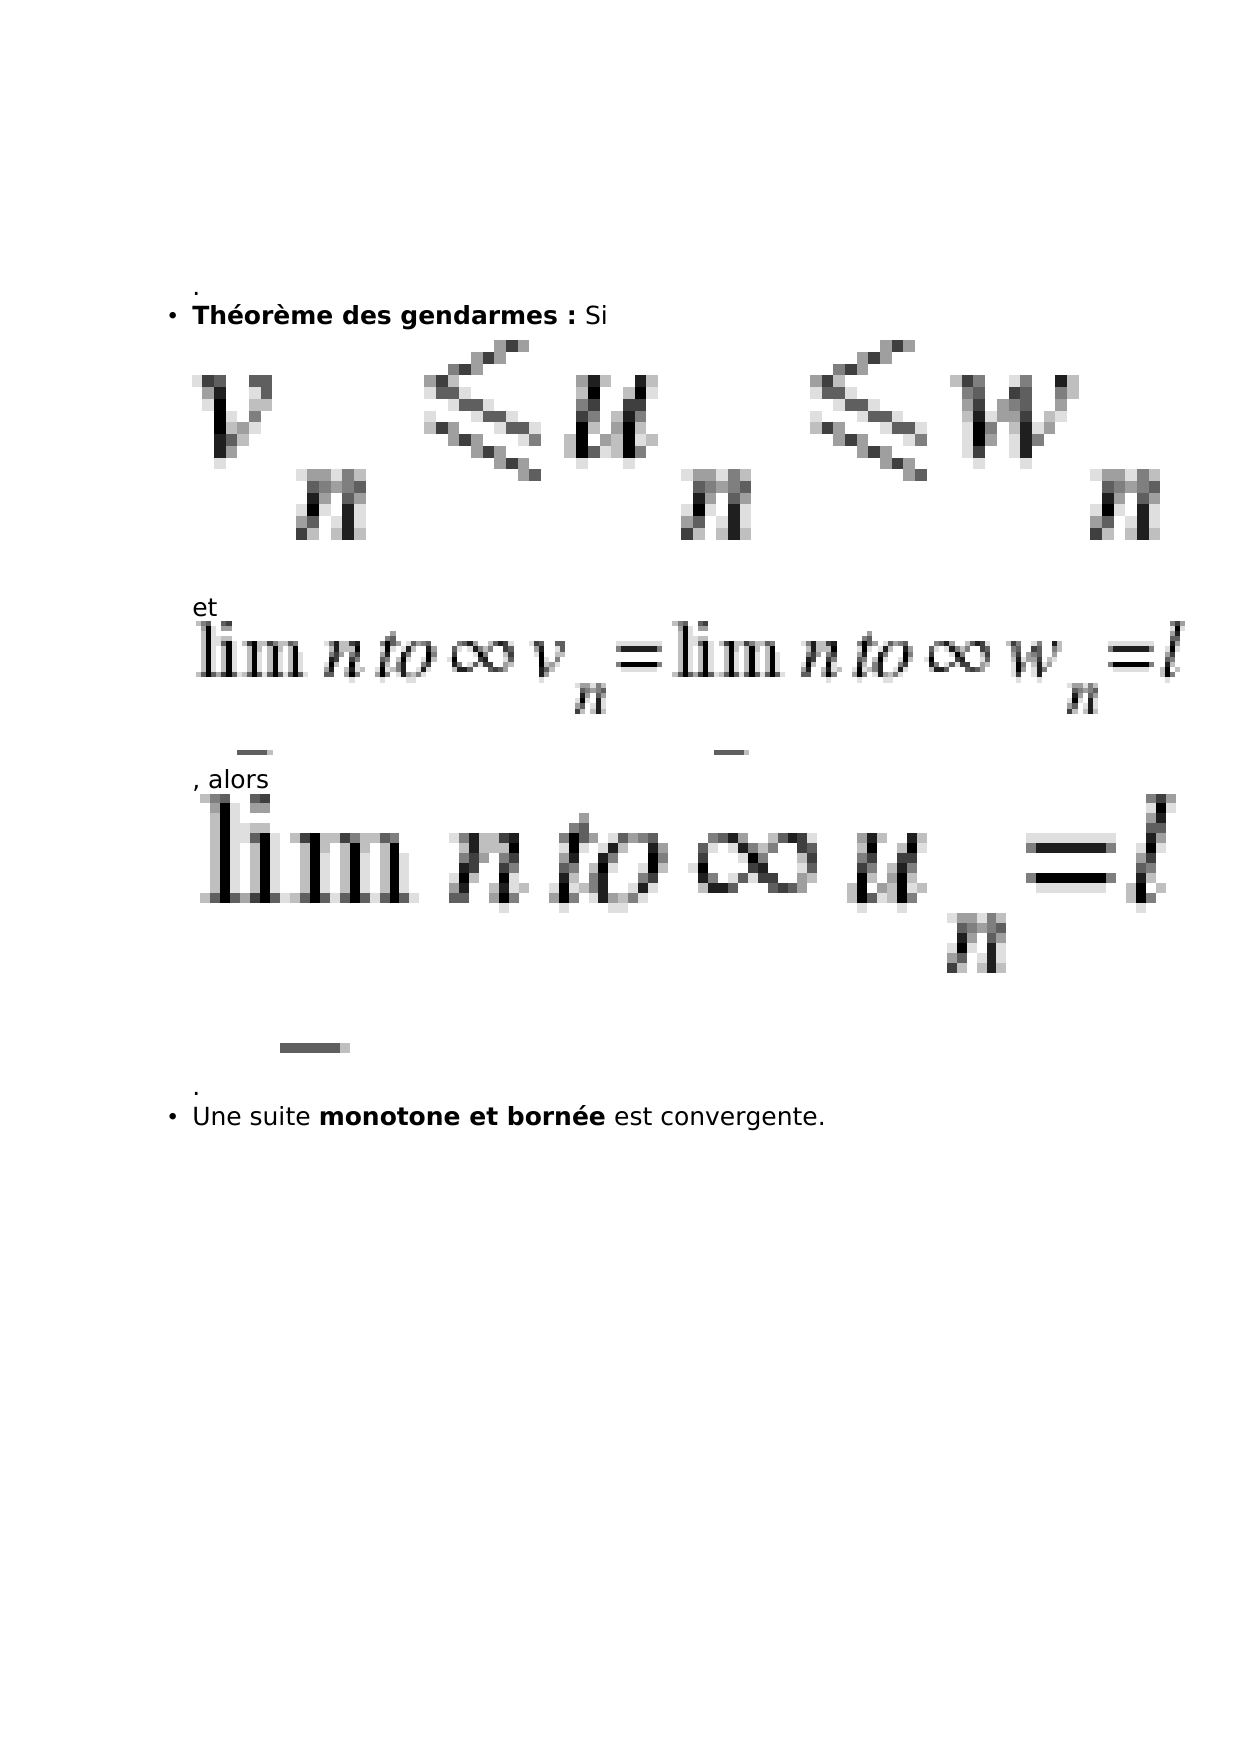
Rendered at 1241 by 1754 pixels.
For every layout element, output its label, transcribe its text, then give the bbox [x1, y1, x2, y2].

list Théorème des gendarmes : Si et , alors . [177, 301, 1122, 1102]
list . [177, 118, 1122, 301]
picture [192, 621, 1196, 766]
list Une suite monotone et bornée est convergente. [177, 1102, 1122, 1131]
picture [192, 330, 1196, 587]
picture [192, 794, 1196, 1073]
